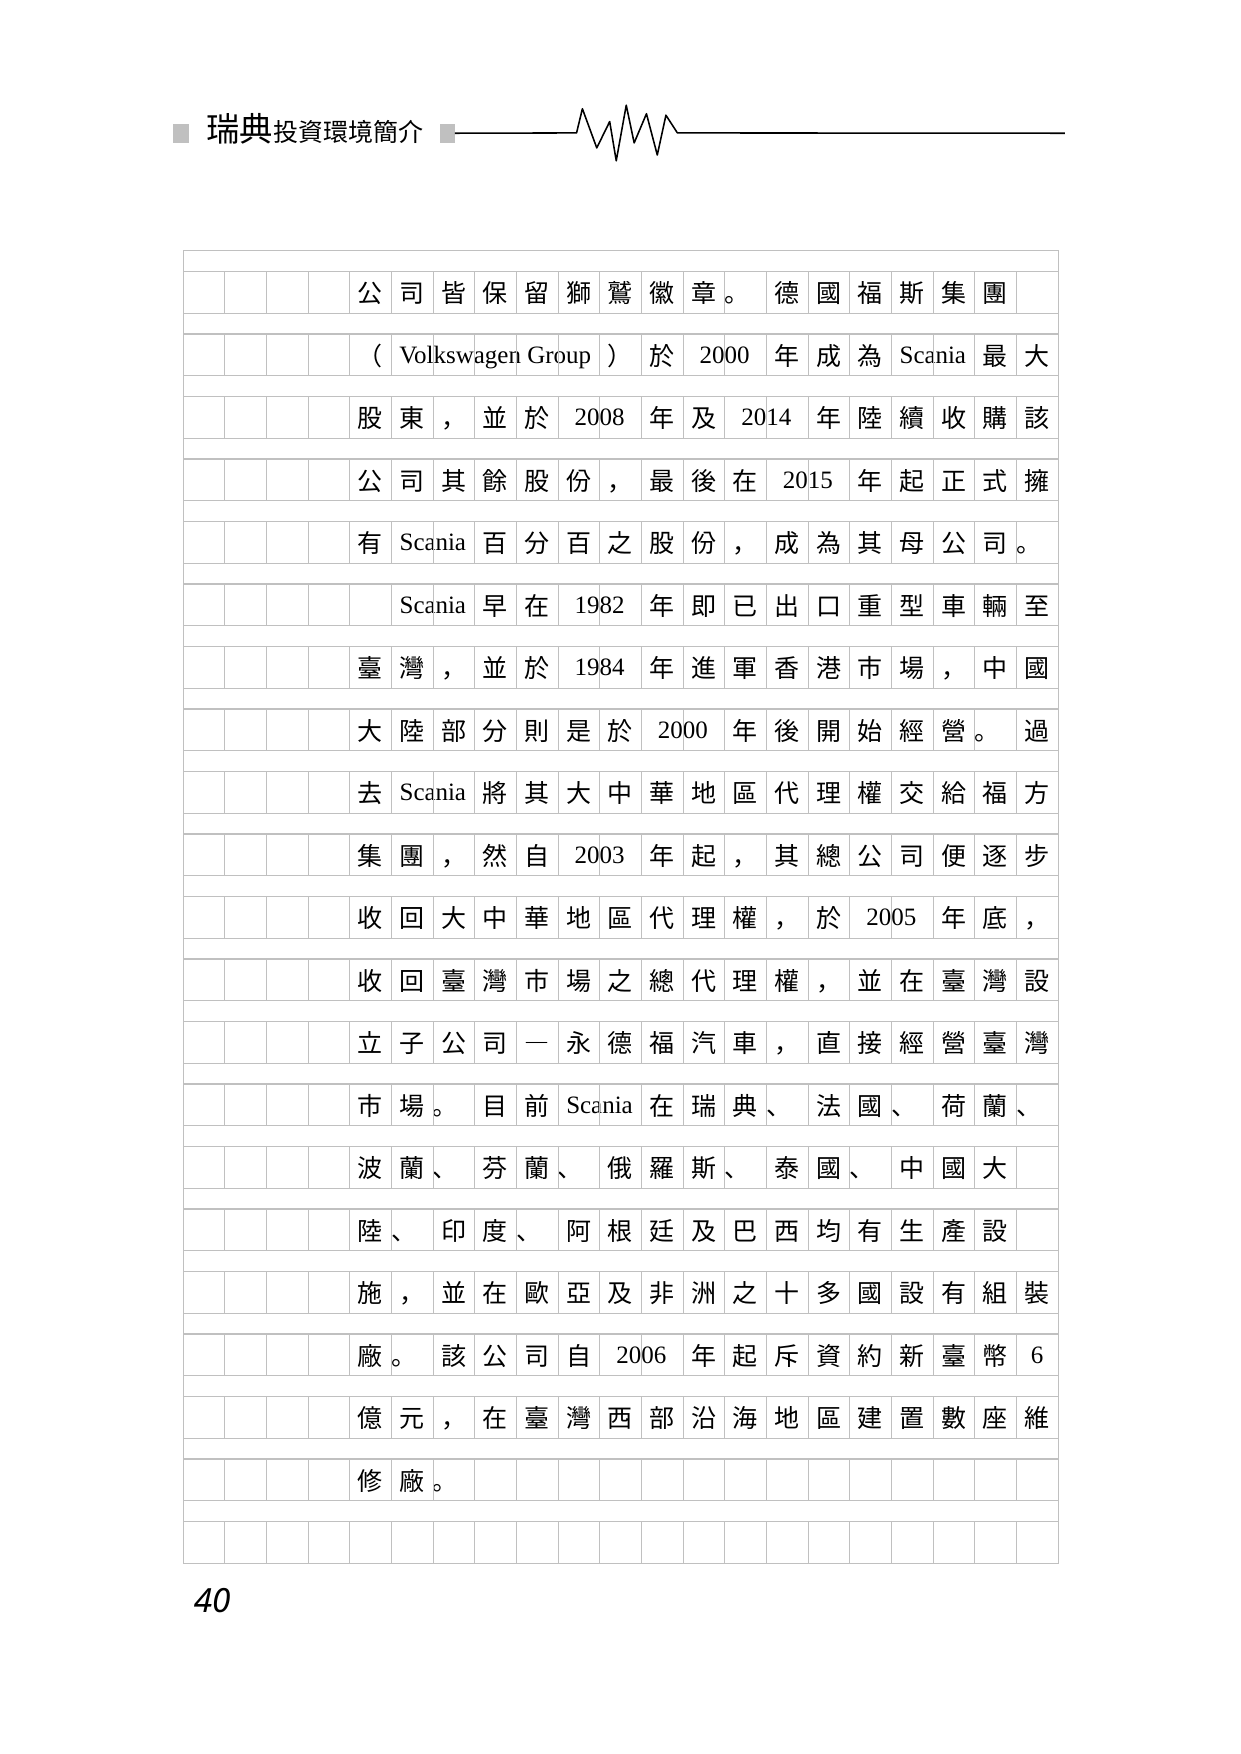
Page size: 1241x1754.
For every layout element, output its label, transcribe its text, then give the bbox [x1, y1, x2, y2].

text Scania早在1982年即已出口重型車輛至臺灣，並於1984年進軍香港市場，中國大陸部分則是於2000年後開始經營。過去Scania將其大中華地區代理權交給福方集團，然自2003年起，其總公司便逐步收回大中華地區代理權，於2005年底，收回臺灣市場之總代理權，並在臺灣設立子公司—永德福汽車，直接經營臺灣市場。目前Scania在瑞典、法國、荷蘭、波蘭、芬蘭、俄羅斯、泰國、中國大陸、印度、阿根廷及巴西均有生產設施，並在歐亞及非洲之十多國設有組裝廠。該公司自2006年起斥資約新臺幣6億元，在臺灣西部沿海地區建置數座維修廠。 [330, 876, 1058, 896]
text Scania早在1982年即已出口重型車輛至臺灣，並於1984年進軍香港市場，中國大陸部分則是於2000年後開始經營。過去Scania將其大中華地區代理權交給福方集團，然自2003年起，其總公司便逐步收回大中華地區代理權，於2005年底，收回臺灣市場之總代理權，並在臺灣設立子公司—永德福汽車，直接經營臺灣市場。目前Scania在瑞典、法國、荷蘭、波蘭、芬蘭、俄羅斯、泰國、中國大陸、印度、阿根廷及巴西均有生產設施，並在歐亞及非洲之十多國設有組裝廠。該公司自2006年起斥資約新臺幣6億元，在臺灣西部沿海地區建置數座維修廠。 [330, 1189, 1058, 1208]
text Scania早在1982年即已出口重型車輛至臺灣，並於1984年進軍香港市場，中國大陸部分則是於2000年後開始經營。過去Scania將其大中華地區代理權交給福方集團，然自2003年起，其總公司便逐步收回大中華地區代理權，於2005年底，收回臺灣市場之總代理權，並在臺灣設立子公司—永德福汽車，直接經營臺灣市場。目前Scania在瑞典、法國、荷蘭、波蘭、芬蘭、俄羅斯、泰國、中國大陸、印度、阿根廷及巴西均有生產設施，並在歐亞及非洲之十多國設有組裝廠。該公司自2006年起斥資約新臺幣6億元，在臺灣西部沿海地區建置數座維修廠。 [330, 1376, 1058, 1396]
text Scania是瑞典的卡車巴士製造廠商之一，主要生產商用車輛，特別是重型聯結車、卡車和巴士，此外該公司亦生產用於重型車輛及船舶和一般工業用機械之柴油發動機。其前身於1900年在瑞典南部的馬爾默（Malmö）成立，公司名Scania來自斯科納省（Skåne）的拉丁文名，公司徽標中的獅鷲（鷹頭獅身）取自斯科納省的省徽。該公司於1911年與汽車/卡車製造商Vabis合併，組成AB Scania-Vabis，隔年將公司總部移至南泰利耶（Södertälje）直至今日。後於1969年，與紳寶汽車（SAAB）合併，組成Saab-Scania AB；然因經營不善，Saab-Scania AB於1995年分道揚鑣，各自成為獨立公司，但兩家公司皆保留獅鷲徽章。德國福斯集團（Volkswagen Group）於2000年成為Scania最大股東，並於2008年及2014年陸續收購該公司其餘股份，最後在2015年起正式擁有Scania百分百之股份，成為其母公司。 [330, 376, 1058, 396]
text Scania早在1982年即已出口重型車輛至臺灣，並於1984年進軍香港市場，中國大陸部分則是於2000年後開始經營。過去Scania將其大中華地區代理權交給福方集團，然自2003年起，其總公司便逐步收回大中華地區代理權，於2005年底，收回臺灣市場之總代理權，並在臺灣設立子公司—永德福汽車，直接經營臺灣市場。目前Scania在瑞典、法國、荷蘭、波蘭、芬蘭、俄羅斯、泰國、中國大陸、印度、阿根廷及巴西均有生產設施，並在歐亞及非洲之十多國設有組裝廠。該公司自2006年起斥資約新臺幣6億元，在臺灣西部沿海地區建置數座維修廠。 [330, 1126, 1058, 1146]
text Scania是瑞典的卡車巴士製造廠商之一，主要生產商用車輛，特別是重型聯結車、卡車和巴士，此外該公司亦生產用於重型車輛及船舶和一般工業用機械之柴油發動機。其前身於1900年在瑞典南部的馬爾默（Malmö）成立，公司名Scania來自斯科納省（Skåne）的拉丁文名，公司徽標中的獅鷲（鷹頭獅身）取自斯科納省的省徽。該公司於1911年與汽車/卡車製造商Vabis合併，組成AB Scania-Vabis，隔年將公司總部移至南泰利耶（Södertälje）直至今日。後於1969年，與紳寶汽車（SAAB）合併，組成Saab-Scania AB；然因經營不善，Saab-Scania AB於1995年分道揚鑣，各自成為獨立公司，但兩家公司皆保留獅鷲徽章。德國福斯集團（Volkswagen Group）於2000年成為Scania最大股東，並於2008年及2014年陸續收購該公司其餘股份，最後在2015年起正式擁有Scania百分百之股份，成為其母公司。 [330, 501, 1058, 521]
text Scania是瑞典的卡車巴士製造廠商之一，主要生產商用車輛，特別是重型聯結車、卡車和巴士，此外該公司亦生產用於重型車輛及船舶和一般工業用機械之柴油發動機。其前身於1900年在瑞典南部的馬爾默（Malmö）成立，公司名Scania來自斯科納省（Skåne）的拉丁文名，公司徽標中的獅鷲（鷹頭獅身）取自斯科納省的省徽。該公司於1911年與汽車/卡車製造商Vabis合併，組成AB Scania-Vabis，隔年將公司總部移至南泰利耶（Södertälje）直至今日。後於1969年，與紳寶汽車（SAAB）合併，組成Saab-Scania AB；然因經營不善，Saab-Scania AB於1995年分道揚鑣，各自成為獨立公司，但兩家公司皆保留獅鷲徽章。德國福斯集團（Volkswagen Group）於2000年成為Scania最大股東，並於2008年及2014年陸續收購該公司其餘股份，最後在2015年起正式擁有Scania百分百之股份，成為其母公司。 [330, 439, 1058, 458]
text Scania早在1982年即已出口重型車輛至臺灣，並於1984年進軍香港市場，中國大陸部分則是於2000年後開始經營。過去Scania將其大中華地區代理權交給福方集團，然自2003年起，其總公司便逐步收回大中華地區代理權，於2005年底，收回臺灣市場之總代理權，並在臺灣設立子公司—永德福汽車，直接經營臺灣市場。目前Scania在瑞典、法國、荷蘭、波蘭、芬蘭、俄羅斯、泰國、中國大陸、印度、阿根廷及巴西均有生產設施，並在歐亞及非洲之十多國設有組裝廠。該公司自2006年起斥資約新臺幣6億元，在臺灣西部沿海地區建置數座維修廠。 [330, 564, 1058, 583]
text Scania早在1982年即已出口重型車輛至臺灣，並於1984年進軍香港市場，中國大陸部分則是於2000年後開始經營。過去Scania將其大中華地區代理權交給福方集團，然自2003年起，其總公司便逐步收回大中華地區代理權，於2005年底，收回臺灣市場之總代理權，並在臺灣設立子公司—永德福汽車，直接經營臺灣市場。目前Scania在瑞典、法國、荷蘭、波蘭、芬蘭、俄羅斯、泰國、中國大陸、印度、阿根廷及巴西均有生產設施，並在歐亞及非洲之十多國設有組裝廠。該公司自2006年起斥資約新臺幣6億元，在臺灣西部沿海地區建置數座維修廠。 [330, 814, 1058, 833]
text Scania早在1982年即已出口重型車輛至臺灣，並於1984年進軍香港市場，中國大陸部分則是於2000年後開始經營。過去Scania將其大中華地區代理權交給福方集團，然自2003年起，其總公司便逐步收回大中華地區代理權，於2005年底，收回臺灣市場之總代理權，並在臺灣設立子公司—永德福汽車，直接經營臺灣市場。目前Scania在瑞典、法國、荷蘭、波蘭、芬蘭、俄羅斯、泰國、中國大陸、印度、阿根廷及巴西均有生產設施，並在歐亞及非洲之十多國設有組裝廠。該公司自2006年起斥資約新臺幣6億元，在臺灣西部沿海地區建置數座維修廠。 [330, 1251, 1058, 1271]
text Scania早在1982年即已出口重型車輛至臺灣，並於1984年進軍香港市場，中國大陸部分則是於2000年後開始經營。過去Scania將其大中華地區代理權交給福方集團，然自2003年起，其總公司便逐步收回大中華地區代理權，於2005年底，收回臺灣市場之總代理權，並在臺灣設立子公司—永德福汽車，直接經營臺灣市場。目前Scania在瑞典、法國、荷蘭、波蘭、芬蘭、俄羅斯、泰國、中國大陸、印度、阿根廷及巴西均有生產設施，並在歐亞及非洲之十多國設有組裝廠。該公司自2006年起斥資約新臺幣6億元，在臺灣西部沿海地區建置數座維修廠。 [330, 1064, 1058, 1083]
text Scania是瑞典的卡車巴士製造廠商之一，主要生產商用車輛，特別是重型聯結車、卡車和巴士，此外該公司亦生產用於重型車輛及船舶和一般工業用機械之柴油發動機。其前身於1900年在瑞典南部的馬爾默（Malmö）成立，公司名Scania來自斯科納省（Skåne）的拉丁文名，公司徽標中的獅鷲（鷹頭獅身）取自斯科納省的省徽。該公司於1911年與汽車/卡車製造商Vabis合併，組成AB Scania-Vabis，隔年將公司總部移至南泰利耶（Södertälje）直至今日。後於1969年，與紳寶汽車（SAAB）合併，組成Saab-Scania AB；然因經營不善，Saab-Scania AB於1995年分道揚鑣，各自成為獨立公司，但兩家公司皆保留獅鷲徽章。德國福斯集團（Volkswagen Group）於2000年成為Scania最大股東，並於2008年及2014年陸續收購該公司其餘股份，最後在2015年起正式擁有Scania百分百之股份，成為其母公司。 [330, 251, 1058, 271]
text Scania早在1982年即已出口重型車輛至臺灣，並於1984年進軍香港市場，中國大陸部分則是於2000年後開始經營。過去Scania將其大中華地區代理權交給福方集團，然自2003年起，其總公司便逐步收回大中華地區代理權，於2005年底，收回臺灣市場之總代理權，並在臺灣設立子公司—永德福汽車，直接經營臺灣市場。目前Scania在瑞典、法國、荷蘭、波蘭、芬蘭、俄羅斯、泰國、中國大陸、印度、阿根廷及巴西均有生產設施，並在歐亞及非洲之十多國設有組裝廠。該公司自2006年起斥資約新臺幣6億元，在臺灣西部沿海地區建置數座維修廠。 [330, 1314, 1058, 1333]
text Scania早在1982年即已出口重型車輛至臺灣，並於1984年進軍香港市場，中國大陸部分則是於2000年後開始經營。過去Scania將其大中華地區代理權交給福方集團，然自2003年起，其總公司便逐步收回大中華地區代理權，於2005年底，收回臺灣市場之總代理權，並在臺灣設立子公司—永德福汽車，直接經營臺灣市場。目前Scania在瑞典、法國、荷蘭、波蘭、芬蘭、俄羅斯、泰國、中國大陸、印度、阿根廷及巴西均有生產設施，並在歐亞及非洲之十多國設有組裝廠。該公司自2006年起斥資約新臺幣6億元，在臺灣西部沿海地區建置數座維修廠。 [330, 689, 1058, 708]
text Scania早在1982年即已出口重型車輛至臺灣，並於1984年進軍香港市場，中國大陸部分則是於2000年後開始經營。過去Scania將其大中華地區代理權交給福方集團，然自2003年起，其總公司便逐步收回大中華地區代理權，於2005年底，收回臺灣市場之總代理權，並在臺灣設立子公司—永德福汽車，直接經營臺灣市場。目前Scania在瑞典、法國、荷蘭、波蘭、芬蘭、俄羅斯、泰國、中國大陸、印度、阿根廷及巴西均有生產設施，並在歐亞及非洲之十多國設有組裝廠。該公司自2006年起斥資約新臺幣6億元，在臺灣西部沿海地區建置數座維修廠。 [330, 751, 1058, 771]
text Scania早在1982年即已出口重型車輛至臺灣，並於1984年進軍香港市場，中國大陸部分則是於2000年後開始經營。過去Scania將其大中華地區代理權交給福方集團，然自2003年起，其總公司便逐步收回大中華地區代理權，於2005年底，收回臺灣市場之總代理權，並在臺灣設立子公司—永德福汽車，直接經營臺灣市場。目前Scania在瑞典、法國、荷蘭、波蘭、芬蘭、俄羅斯、泰國、中國大陸、印度、阿根廷及巴西均有生產設施，並在歐亞及非洲之十多國設有組裝廠。該公司自2006年起斥資約新臺幣6億元，在臺灣西部沿海地區建置數座維修廠。 [330, 1001, 1058, 1021]
text Scania是瑞典的卡車巴士製造廠商之一，主要生產商用車輛，特別是重型聯結車、卡車和巴士，此外該公司亦生產用於重型車輛及船舶和一般工業用機械之柴油發動機。其前身於1900年在瑞典南部的馬爾默（Malmö）成立，公司名Scania來自斯科納省（Skåne）的拉丁文名，公司徽標中的獅鷲（鷹頭獅身）取自斯科納省的省徽。該公司於1911年與汽車/卡車製造商Vabis合併，組成AB Scania-Vabis，隔年將公司總部移至南泰利耶（Södertälje）直至今日。後於1969年，與紳寶汽車（SAAB）合併，組成Saab-Scania AB；然因經營不善，Saab-Scania AB於1995年分道揚鑣，各自成為獨立公司，但兩家公司皆保留獅鷲徽章。德國福斯集團（Volkswagen Group）於2000年成為Scania最大股東，並於2008年及2014年陸續收購該公司其餘股份，最後在2015年起正式擁有Scania百分百之股份，成為其母公司。 [330, 314, 1058, 333]
text Scania早在1982年即已出口重型車輛至臺灣，並於1984年進軍香港市場，中國大陸部分則是於2000年後開始經營。過去Scania將其大中華地區代理權交給福方集團，然自2003年起，其總公司便逐步收回大中華地區代理權，於2005年底，收回臺灣市場之總代理權，並在臺灣設立子公司—永德福汽車，直接經營臺灣市場。目前Scania在瑞典、法國、荷蘭、波蘭、芬蘭、俄羅斯、泰國、中國大陸、印度、阿根廷及巴西均有生產設施，並在歐亞及非洲之十多國設有組裝廠。該公司自2006年起斥資約新臺幣6億元，在臺灣西部沿海地區建置數座維修廠。 [330, 1439, 1058, 1458]
text Scania早在1982年即已出口重型車輛至臺灣，並於1984年進軍香港市場，中國大陸部分則是於2000年後開始經營。過去Scania將其大中華地區代理權交給福方集團，然自2003年起，其總公司便逐步收回大中華地區代理權，於2005年底，收回臺灣市場之總代理權，並在臺灣設立子公司—永德福汽車，直接經營臺灣市場。目前Scania在瑞典、法國、荷蘭、波蘭、芬蘭、俄羅斯、泰國、中國大陸、印度、阿根廷及巴西均有生產設施，並在歐亞及非洲之十多國設有組裝廠。該公司自2006年起斥資約新臺幣6億元，在臺灣西部沿海地區建置數座維修廠。 [330, 626, 1058, 646]
text Scania早在1982年即已出口重型車輛至臺灣，並於1984年進軍香港市場，中國大陸部分則是於2000年後開始經營。過去Scania將其大中華地區代理權交給福方集團，然自2003年起，其總公司便逐步收回大中華地區代理權，於2005年底，收回臺灣市場之總代理權，並在臺灣設立子公司—永德福汽車，直接經營臺灣市場。目前Scania在瑞典、法國、荷蘭、波蘭、芬蘭、俄羅斯、泰國、中國大陸、印度、阿根廷及巴西均有生產設施，並在歐亞及非洲之十多國設有組裝廠。該公司自2006年起斥資約新臺幣6億元，在臺灣西部沿海地區建置數座維修廠。 [330, 939, 1058, 958]
